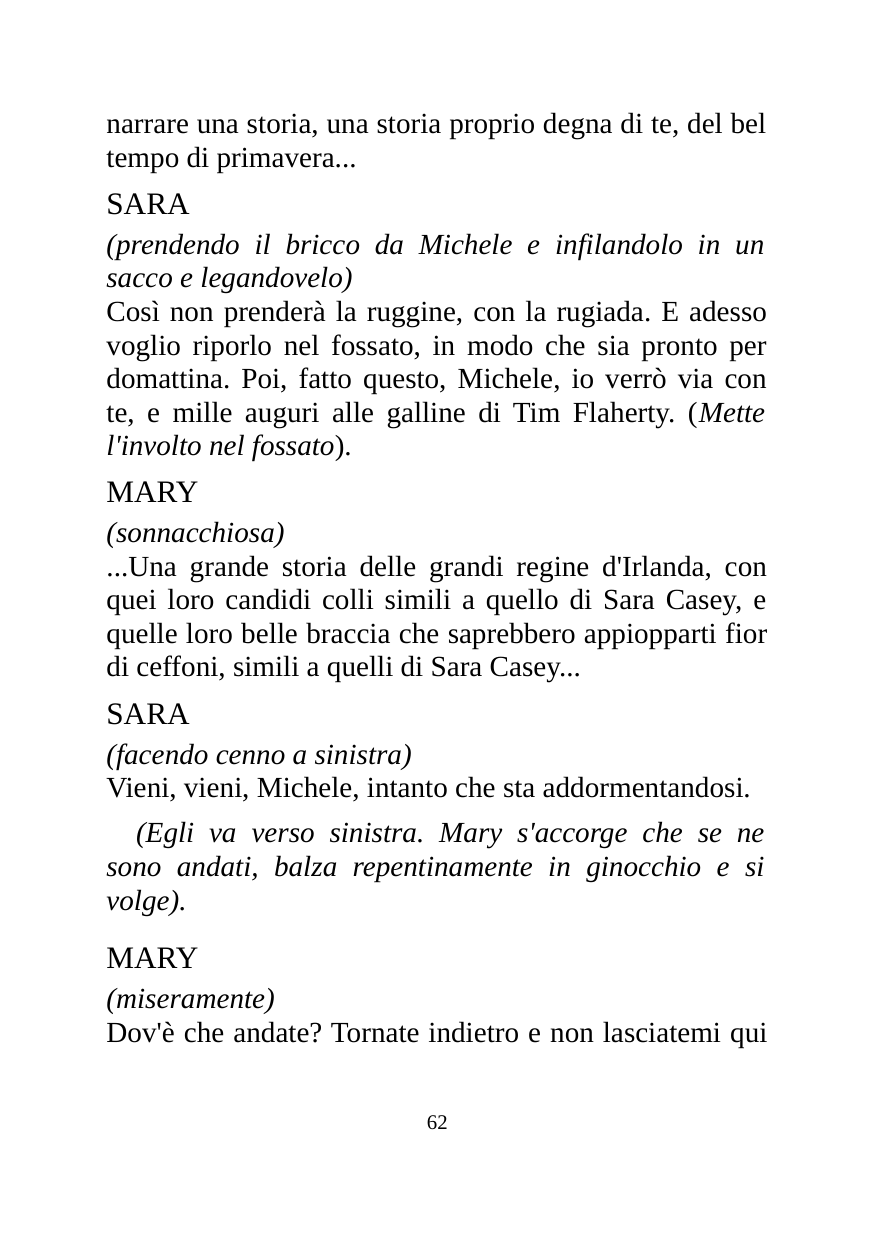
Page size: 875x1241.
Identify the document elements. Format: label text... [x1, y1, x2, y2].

text (Egli va verso sinistra. Mary s'accorge che se ne sono andati, balza repentinamente in ginocchio e si volge). [106, 816, 768, 916]
text ...Una grande storia delle grandi regine d'Irlanda, con quei loro candidi colli simili a quello di Sara Casey, e quelle loro belle braccia che saprebbero appiopparti fior di ceffoni, simili a quelli di Sara Casey... [106, 549, 768, 683]
text (sonnacchiosa) [106, 515, 768, 549]
text MARY [106, 473, 768, 509]
text (facendo cenno a sinistra) [106, 737, 768, 770]
text SARA [106, 695, 768, 731]
text (prendendo il bricco da Michele e infilandolo in un sacco e legandovelo) [106, 227, 768, 294]
text Vieni, vieni, Michele, intanto che sta addormentandosi. [106, 770, 768, 804]
text SARA [106, 185, 768, 221]
text Dov'è che andate? Tornate indietro e non lasciatemi qui [106, 1015, 768, 1049]
text (miseramente) [106, 982, 768, 1015]
text MARY [106, 940, 768, 976]
text Così non prenderà la ruggine, con la rugiada. E adesso voglio riporlo nel fossato, in modo che sia pronto per domattina. Poi, fatto questo, Michele, io verrò via con te, e mille auguri alle galline di Tim Flaherty. (Mette l'involto nel fossato). [106, 294, 768, 462]
text narrare una storia, una storia proprio degna di te, del bel tempo di primavera... [106, 106, 768, 173]
